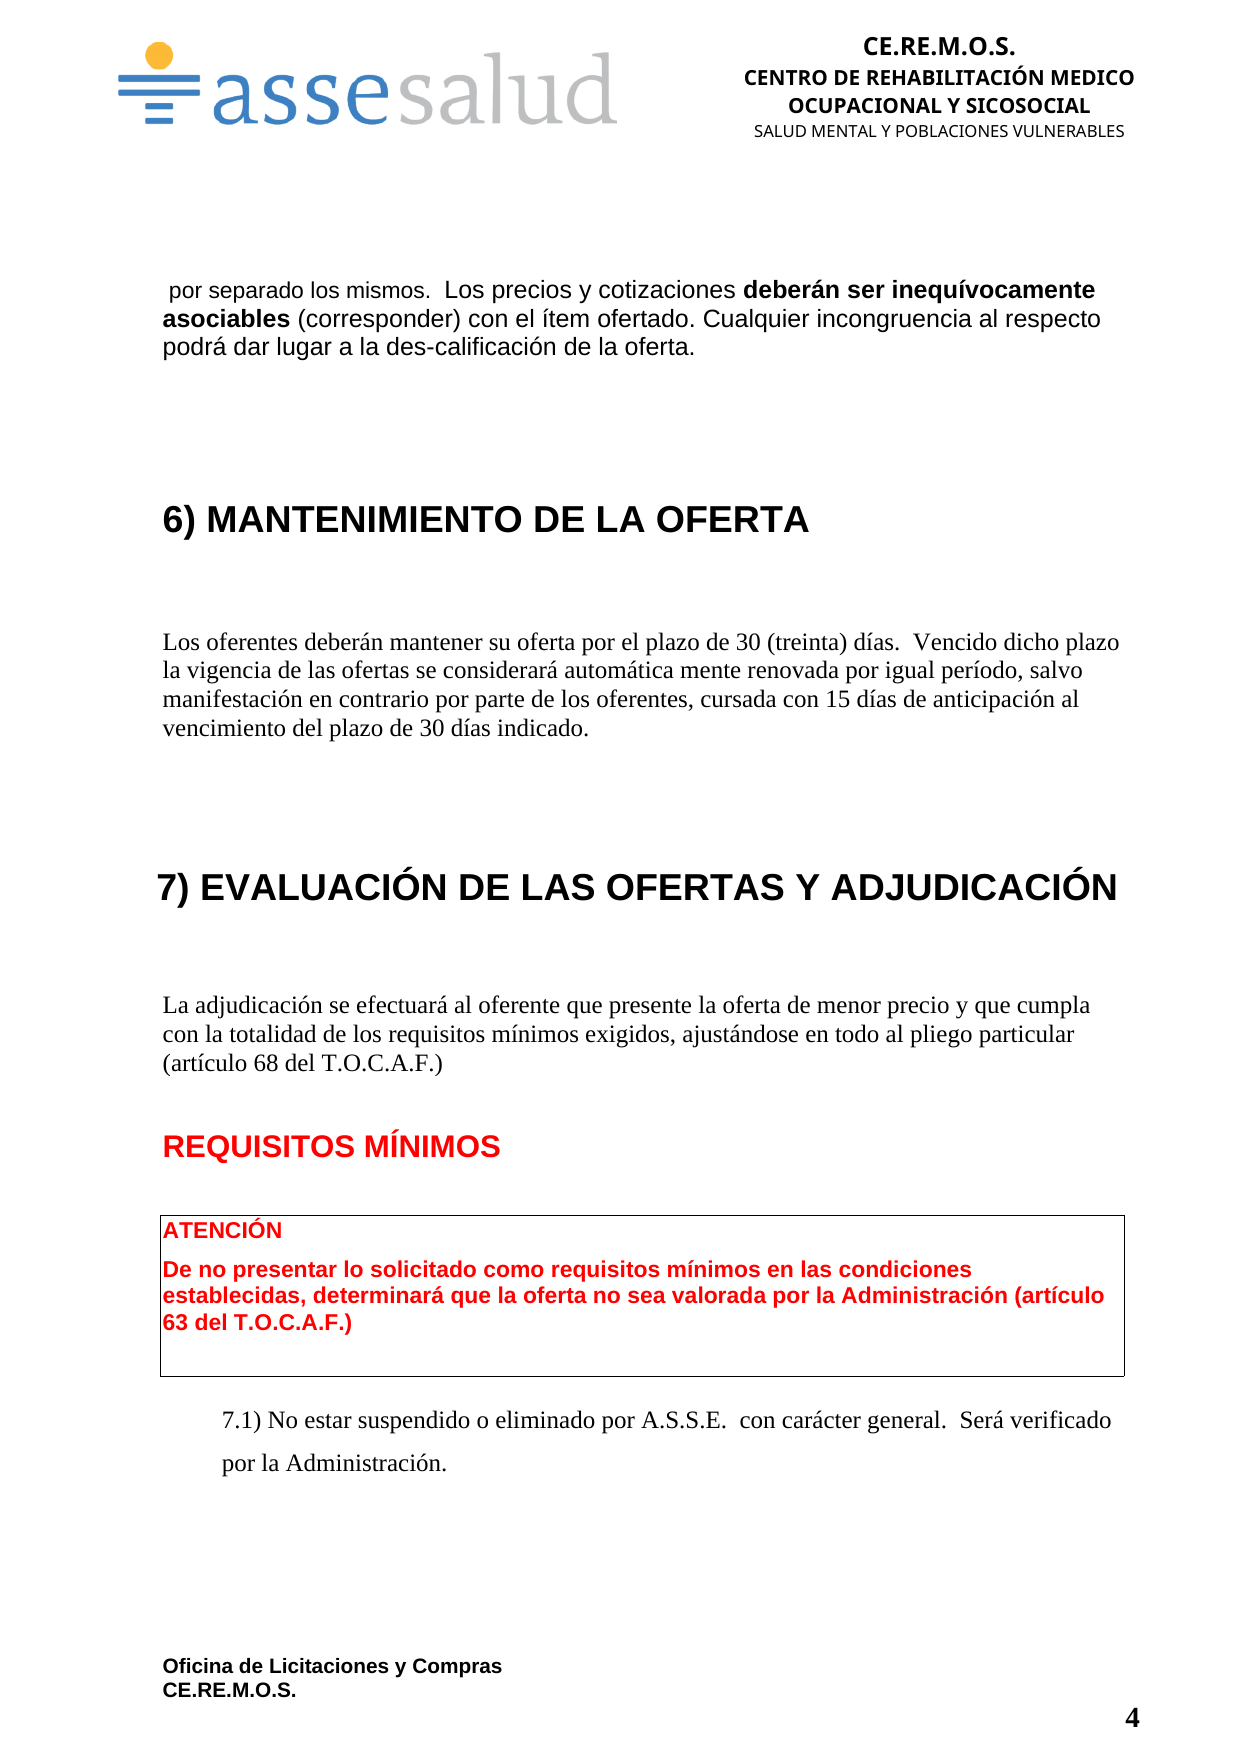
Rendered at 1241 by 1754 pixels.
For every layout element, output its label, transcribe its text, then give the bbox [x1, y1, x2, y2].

text 6) MANTENIMIENTO DE LA OFERTA [162, 497, 1122, 541]
text De no presentar lo solicitado como requisitos mínimos en las condiciones establecidas, determinará que la oferta no sea valorada por la Administración (artículo 63 del T.O.C.A.F.) [161, 1254, 1124, 1335]
text Los oferentes deberán mantener su oferta por el plazo de 30 (treinta) días. Vencido dicho plazo la vigencia de las ofertas se considerará automática mente renovada por igual período, salvo manifestación en contrario por parte de los oferentes, cursada con 15 días de anticipación al vencimiento del plazo de 30 días indicado. [162, 627, 1122, 742]
text La adjudicación se efectuará al oferente que presente la oferta de menor precio y que cumpla con la totalidad de los requisitos mínimos exigidos, ajustándose en todo al pliego particular (artículo 68 del T.O.C.A.F.) [162, 990, 1122, 1076]
text REQUISITOS MÍNIMOS [162, 1128, 1122, 1164]
text por separado los mismos. Los precios y cotizaciones deberán ser inequívocamente asociables (corresponder) con el ítem ofertado. Cualquier incongruencia al respecto podrá dar lugar a la des-calificación de la oferta. [162, 275, 1122, 361]
text ATENCIÓN [161, 1216, 1124, 1244]
picture [111, 33, 621, 144]
text 7) EVALUACIÓN DE LAS OFERTAS Y ADJUDICACIÓN [125, 866, 1122, 909]
text 7.1) No estar suspendido o eliminado por A.S.S.E. con carácter general. Será verificado por la Administración. [222, 1405, 1122, 1477]
